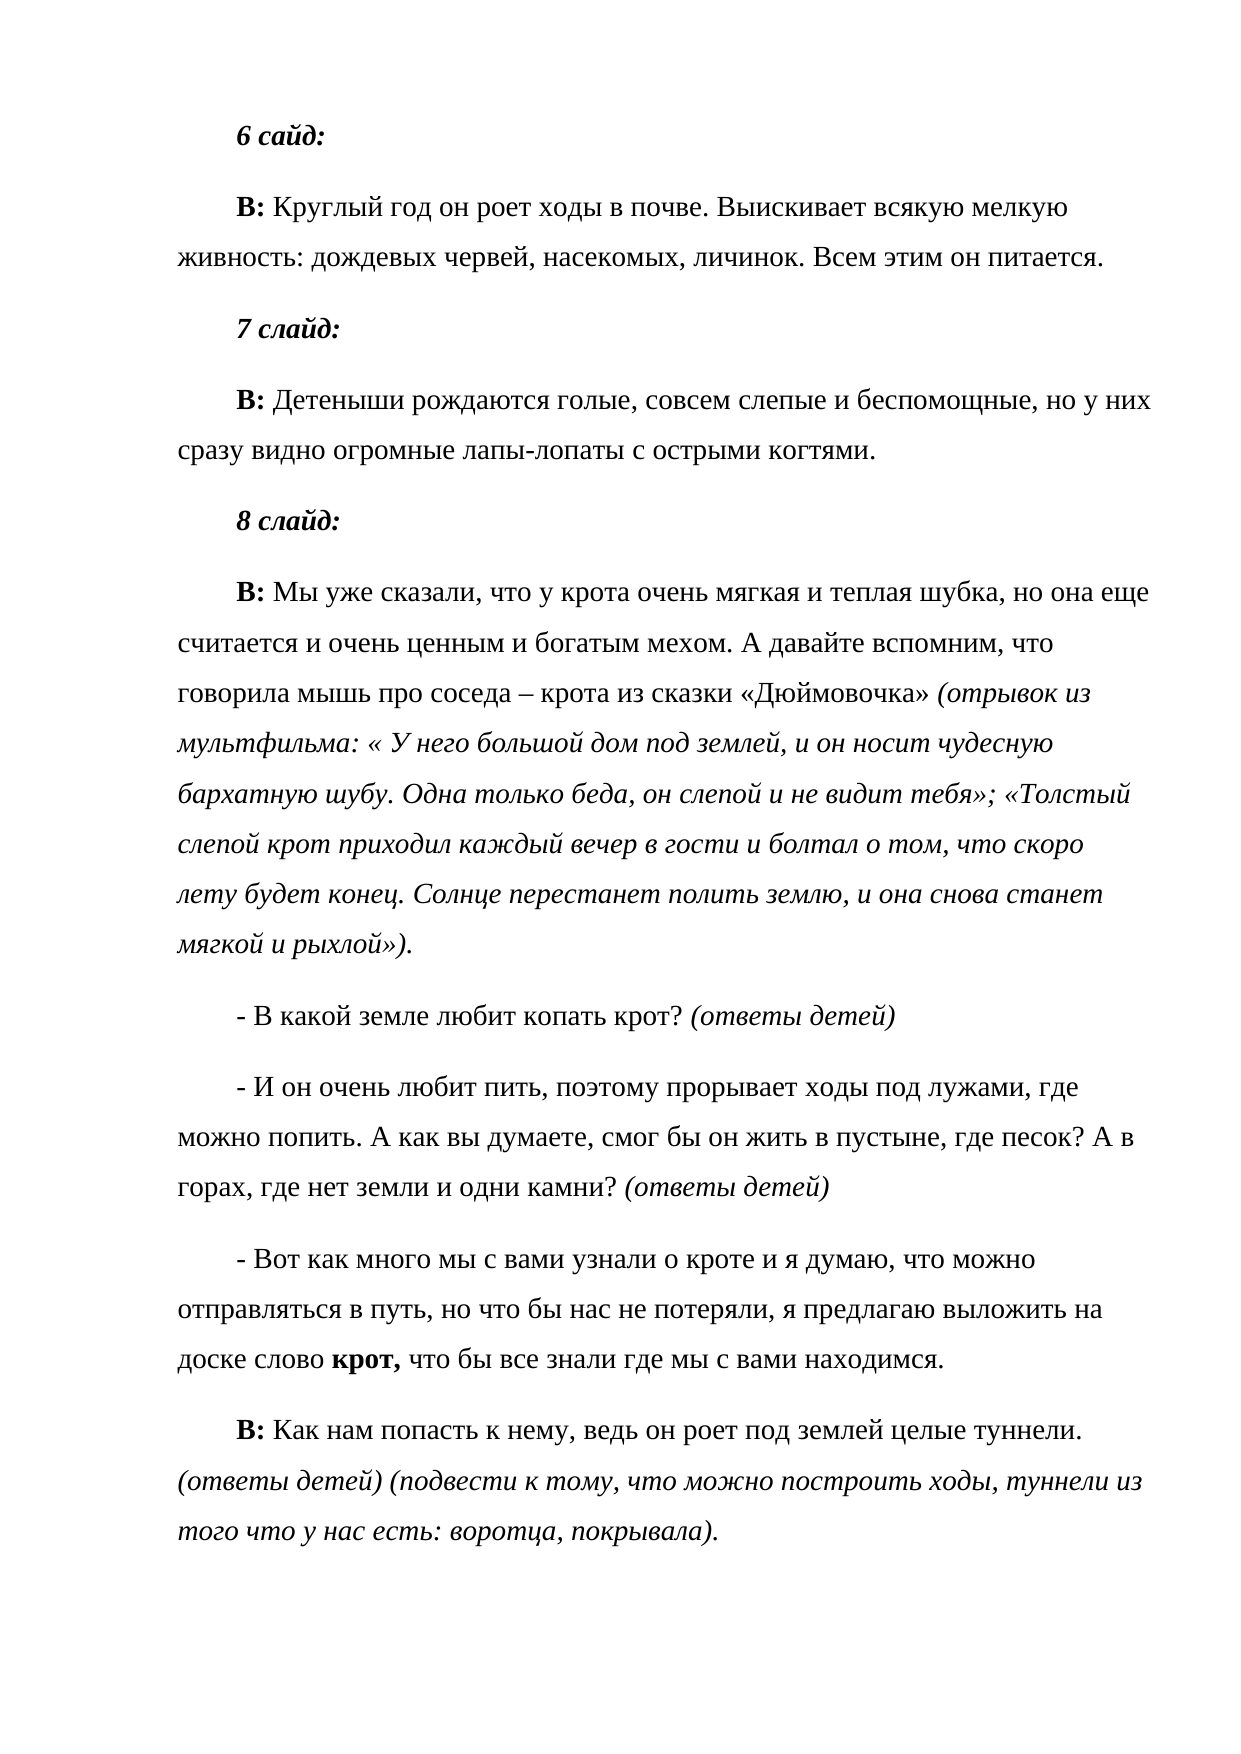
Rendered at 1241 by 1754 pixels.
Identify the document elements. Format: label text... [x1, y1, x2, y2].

text В: Круглый год он роет ходы в почве. Выискивает всякую мелкую живность: дождевых червей, насекомых, личинок. Всем этим он питается. [177, 189, 1152, 273]
text - В какой земле любит копать крот? (ответы детей) [177, 998, 1152, 1031]
text - И он очень любит пить, поэтому прорывает ходы под лужами, где можно попить. А как вы думаете, смог бы он жить в пустыне, где песок? А в горах, где нет земли и одни камни? (ответы детей) [177, 1069, 1152, 1203]
text В: Мы уже сказали, что у крота очень мягкая и теплая шубка, но она еще считается и очень ценным и богатым мехом. А давайте вспомним, что говорила мышь про соседа – крота из сказки «Дюймовочка» (отрывок из мультфильма: « У него большой дом под землей, и он носит чудесную бархатную шубу. Одна только беда, он слепой и не видит тебя»; «Толстый слепой крот приходил каждый вечер в гости и болтал о том, что скоро лету будет конец. Солнце перестанет полить землю, и она снова станет мягкой и рыхлой»). [177, 574, 1152, 960]
text 8 слайд: [177, 503, 1152, 537]
text В: Детеныши рождаются голые, совсем слепые и беспомощные, но у них сразу видно огромные лапы-лопаты с острыми когтями. [177, 382, 1152, 466]
text - Вот как много мы с вами узнали о кроте и я думаю, что можно отправляться в путь, но что бы нас не потеряли, я предлагаю выложить на доске слово крот, что бы все знали где мы с вами находимся. [177, 1241, 1152, 1375]
text 7 слайд: [177, 311, 1152, 344]
text 6 сайд: [177, 118, 1152, 152]
text В: Как нам попасть к нему, ведь он роет под землей целые туннели. (ответы детей) (подвести к тому, что можно построить ходы, туннели из того что у нас есть: воротца, покрывала). [177, 1412, 1152, 1547]
